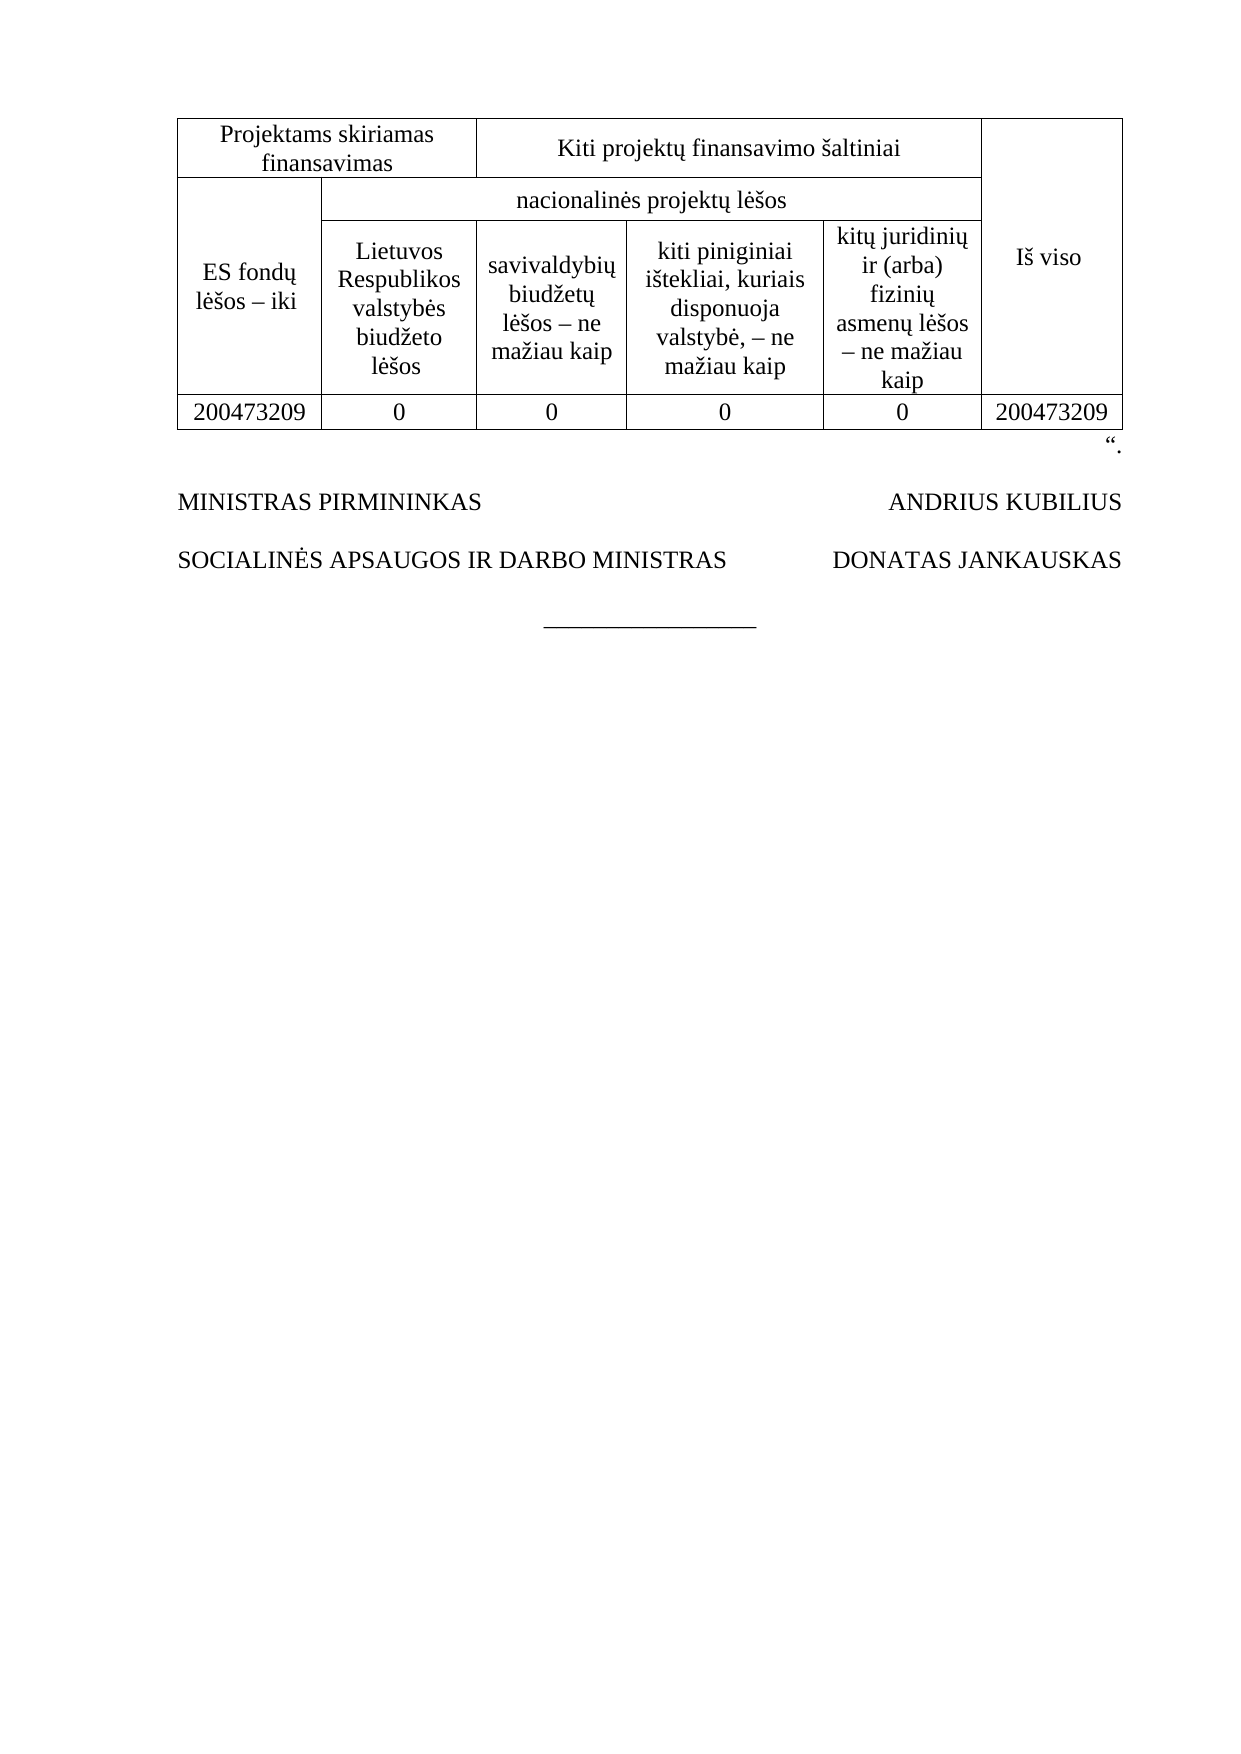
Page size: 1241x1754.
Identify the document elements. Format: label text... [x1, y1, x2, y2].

table_cell 200473209 [982, 395, 1122, 429]
table_cell savivaldybių biudžetų lėšos – ne mažiau kaip [477, 221, 626, 394]
table_cell 200473209 [178, 395, 321, 429]
table_cell kiti piniginiai ištekliai, kuriais disponuoja valstybė, – ne mažiau kaip [627, 221, 823, 394]
text MINISTRAS PIRMININKAS ANDRIUS KUBILIUS [177, 487, 1122, 516]
table_header Iš viso [982, 119, 1122, 394]
table_cell nacionalinės projektų lėšos [322, 178, 981, 220]
table_header Projektams skiriamas finansavimas [178, 119, 476, 177]
table_cell 0 [824, 395, 981, 429]
table_cell kitų juridinių ir (arba) fizinių asmenų lėšos – ne mažiau kaip [824, 221, 981, 394]
table_cell 0 [477, 395, 626, 429]
text SOCIALINĖS APSAUGOS IR DARBO MINISTRAS DONATAS JANKAUSKAS [177, 545, 1122, 573]
text “. [177, 430, 1122, 458]
table_cell Lietuvos Respublikos valstybės biudžeto lėšos [322, 221, 476, 394]
table_cell ES fondų lėšos – iki [178, 178, 321, 394]
table_cell 0 [627, 395, 823, 429]
table_cell 0 [322, 395, 476, 429]
text _________________ [177, 602, 1122, 631]
table_header Kiti projektų finansavimo šaltiniai [477, 119, 981, 177]
